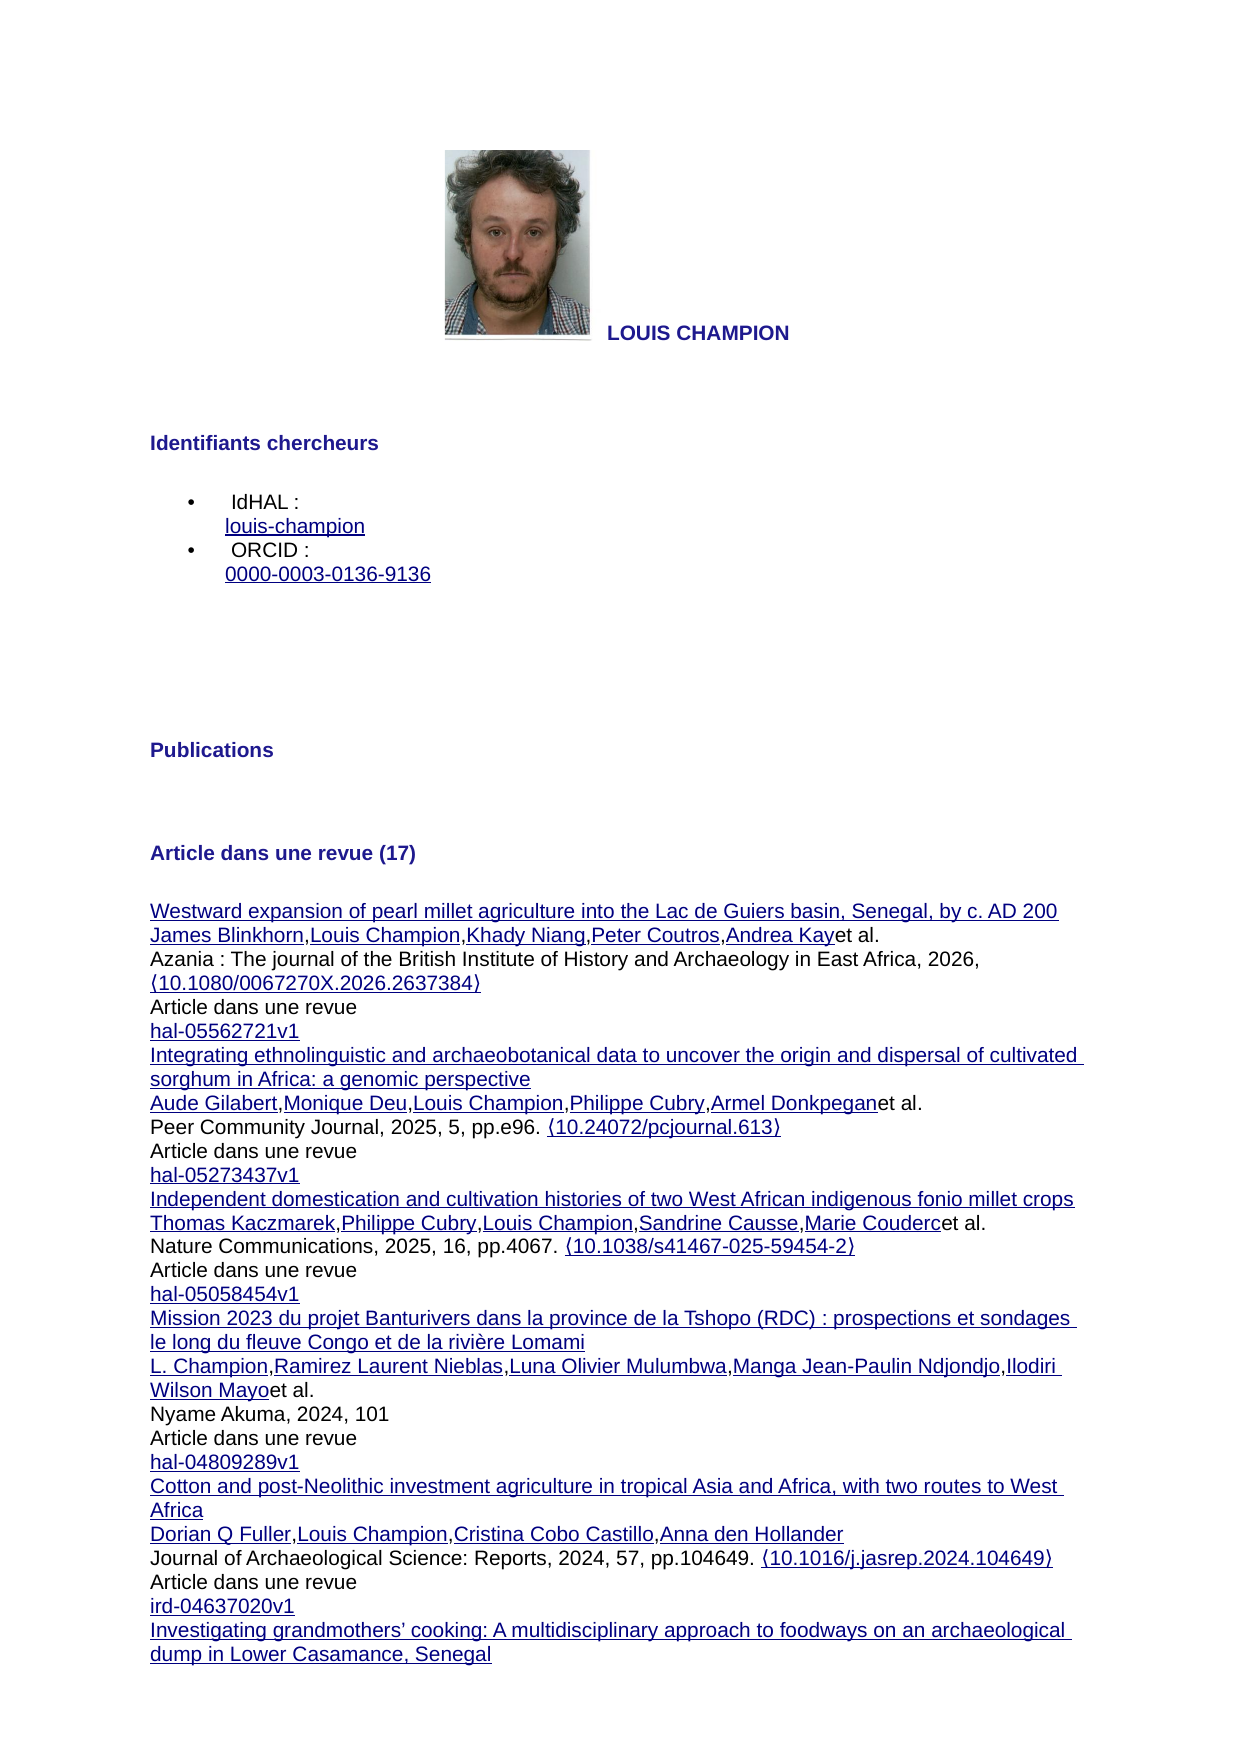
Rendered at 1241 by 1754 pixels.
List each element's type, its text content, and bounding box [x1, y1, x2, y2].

subtitle Publications [150, 737, 1090, 761]
subtitle LOUIS CHAMPION [150, 150, 1090, 345]
list louis-champion [187, 513, 1090, 537]
list ORCID : [187, 537, 1090, 561]
table_cell Investigating grandmothers’ cooking: A multidisciplinary approach to foodways on an archaeological dump in Lower Casamance, Senegal [150, 1618, 1090, 1666]
subtitle Identifiants chercheurs [150, 431, 1090, 455]
picture [444, 150, 602, 341]
table_cell Cotton and post-Neolithic investment agriculture in tropical Asia and Africa, with two routes to West Africa Dorian Q Fuller,Louis Champion,Cristina Cobo Castillo,Anna den Hollander Journal of Archaeological Science: Reports, 2024, 57, pp.104649. ⟨10.1016/j.jasrep.2024.104649⟩ Article dans une revue ird-04637020v1 [150, 1474, 1090, 1618]
list IdHAL : [187, 489, 1090, 513]
table_cell Mission 2023 du projet Banturivers dans la province de la Tshopo (RDC) : prospections et sondages le long du fleuve Congo et de la rivière Lomami L. Champion,Ramirez Laurent Nieblas,Luna Olivier Mulumbwa,Manga Jean-Paulin Ndjondjo,Ilodiri Wilson Mayoet al. Nyame Akuma, 2024, 101 Article dans une revue hal-04809289v1 [150, 1306, 1090, 1474]
table_cell Integrating ethnolinguistic and archaeobotanical data to uncover the origin and dispersal of cultivated sorghum in Africa: a genomic perspective Aude Gilabert,Monique Deu,Louis Champion,Philippe Cubry,Armel Donkpeganet al. Peer Community Journal, 2025, 5, pp.e96. ⟨10.24072/pcjournal.613⟩ Article dans une revue hal-05273437v1 [150, 1043, 1090, 1186]
subtitle Article dans une revue (17) [150, 841, 1090, 864]
list 0000-0003-0136-9136 [187, 561, 1090, 585]
table_cell Independent domestication and cultivation histories of two West African indigenous fonio millet crops Thomas Kaczmarek,Philippe Cubry,Louis Champion,Sandrine Causse,Marie Coudercet al. Nature Communications, 2025, 16, pp.4067. ⟨10.1038/s41467-025-59454-2⟩ Article dans une revue hal-05058454v1 [150, 1186, 1090, 1306]
table_header Westward expansion of pearl millet agriculture into the Lac de Guiers basin, Senegal, by c. AD 200 James Blinkhorn,Louis Champion,Khady Niang,Peter Coutros,Andrea Kayet al. Azania : The journal of the British Institute of History and Archaeology in East Africa, 2026, ⟨10.1080/0067270X.2026.2637384⟩ Article dans une revue hal-05562721v1 [150, 899, 1090, 1043]
